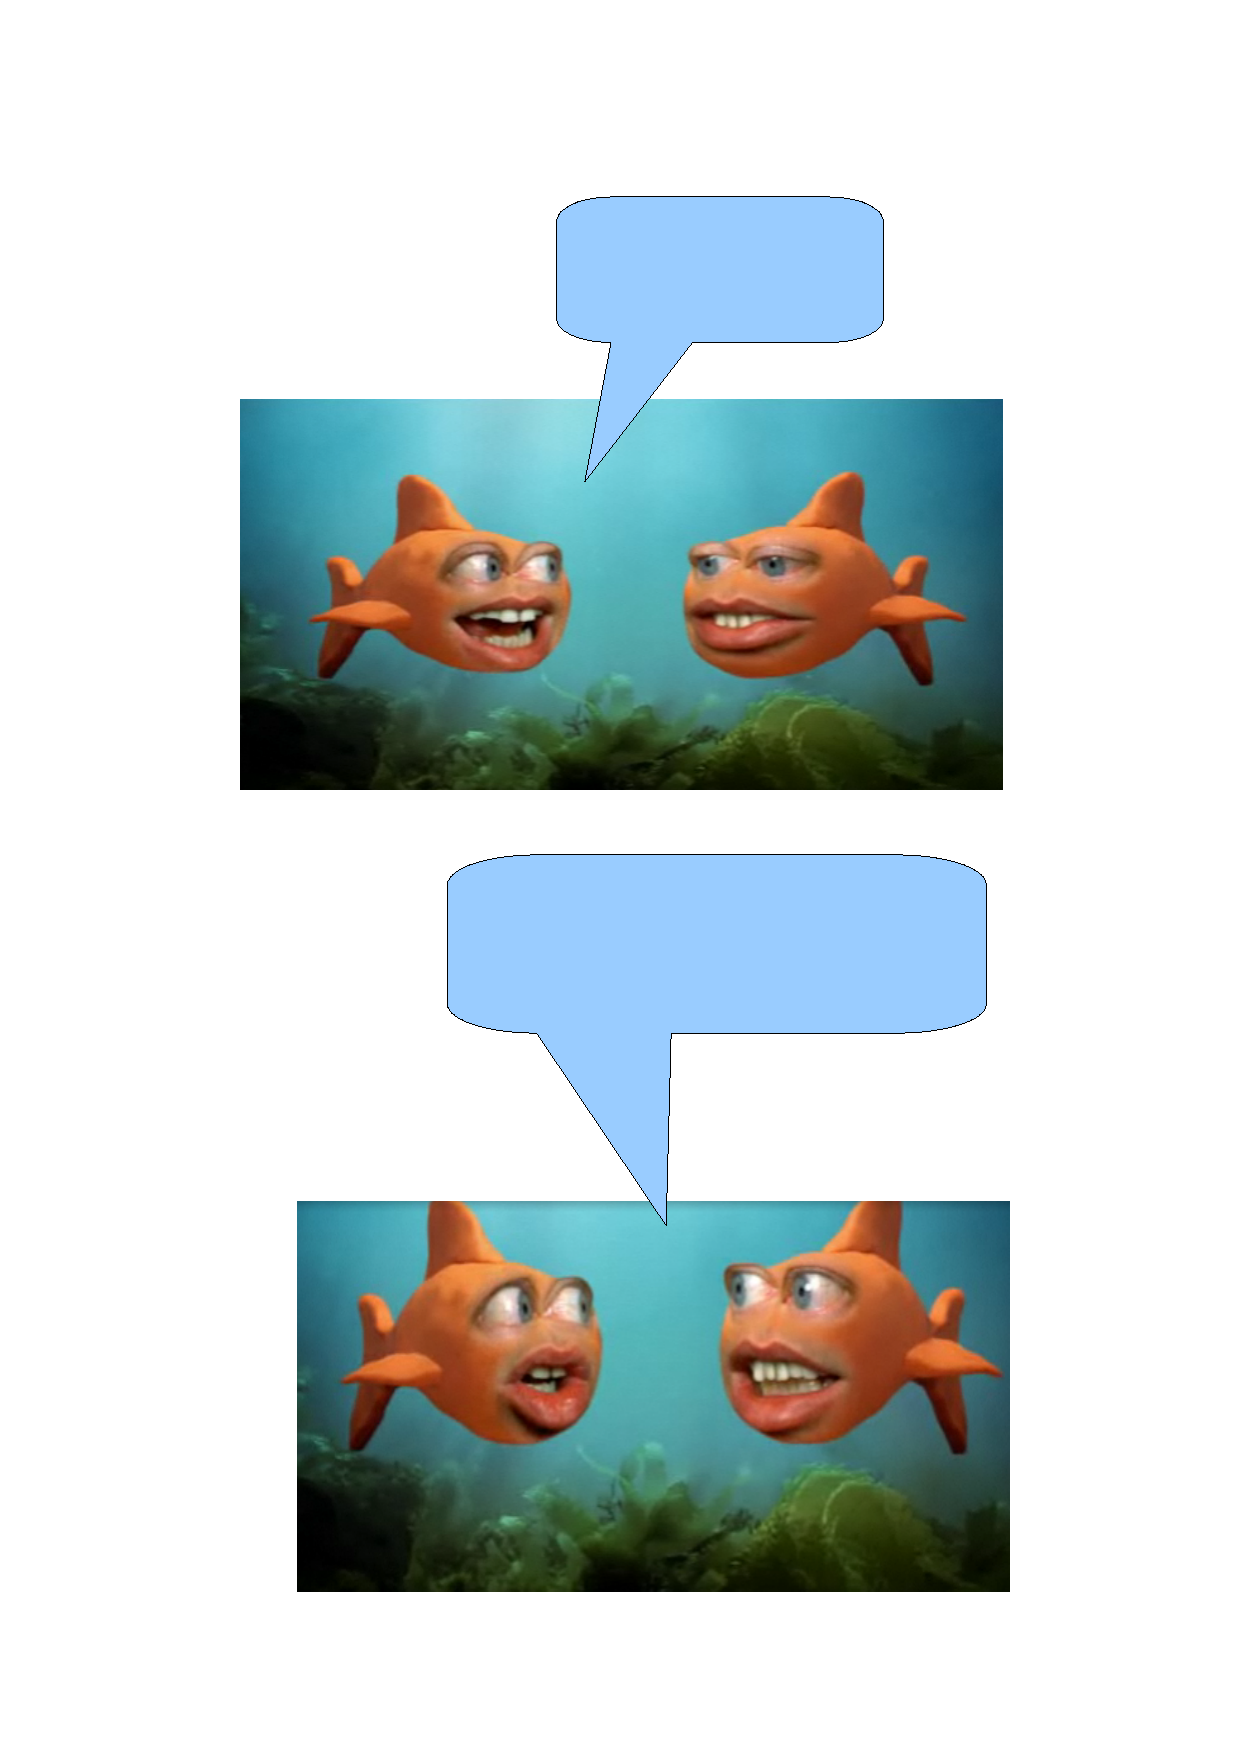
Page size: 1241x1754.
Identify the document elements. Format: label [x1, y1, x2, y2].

picture [240, 399, 1003, 790]
picture [297, 1201, 1010, 1592]
